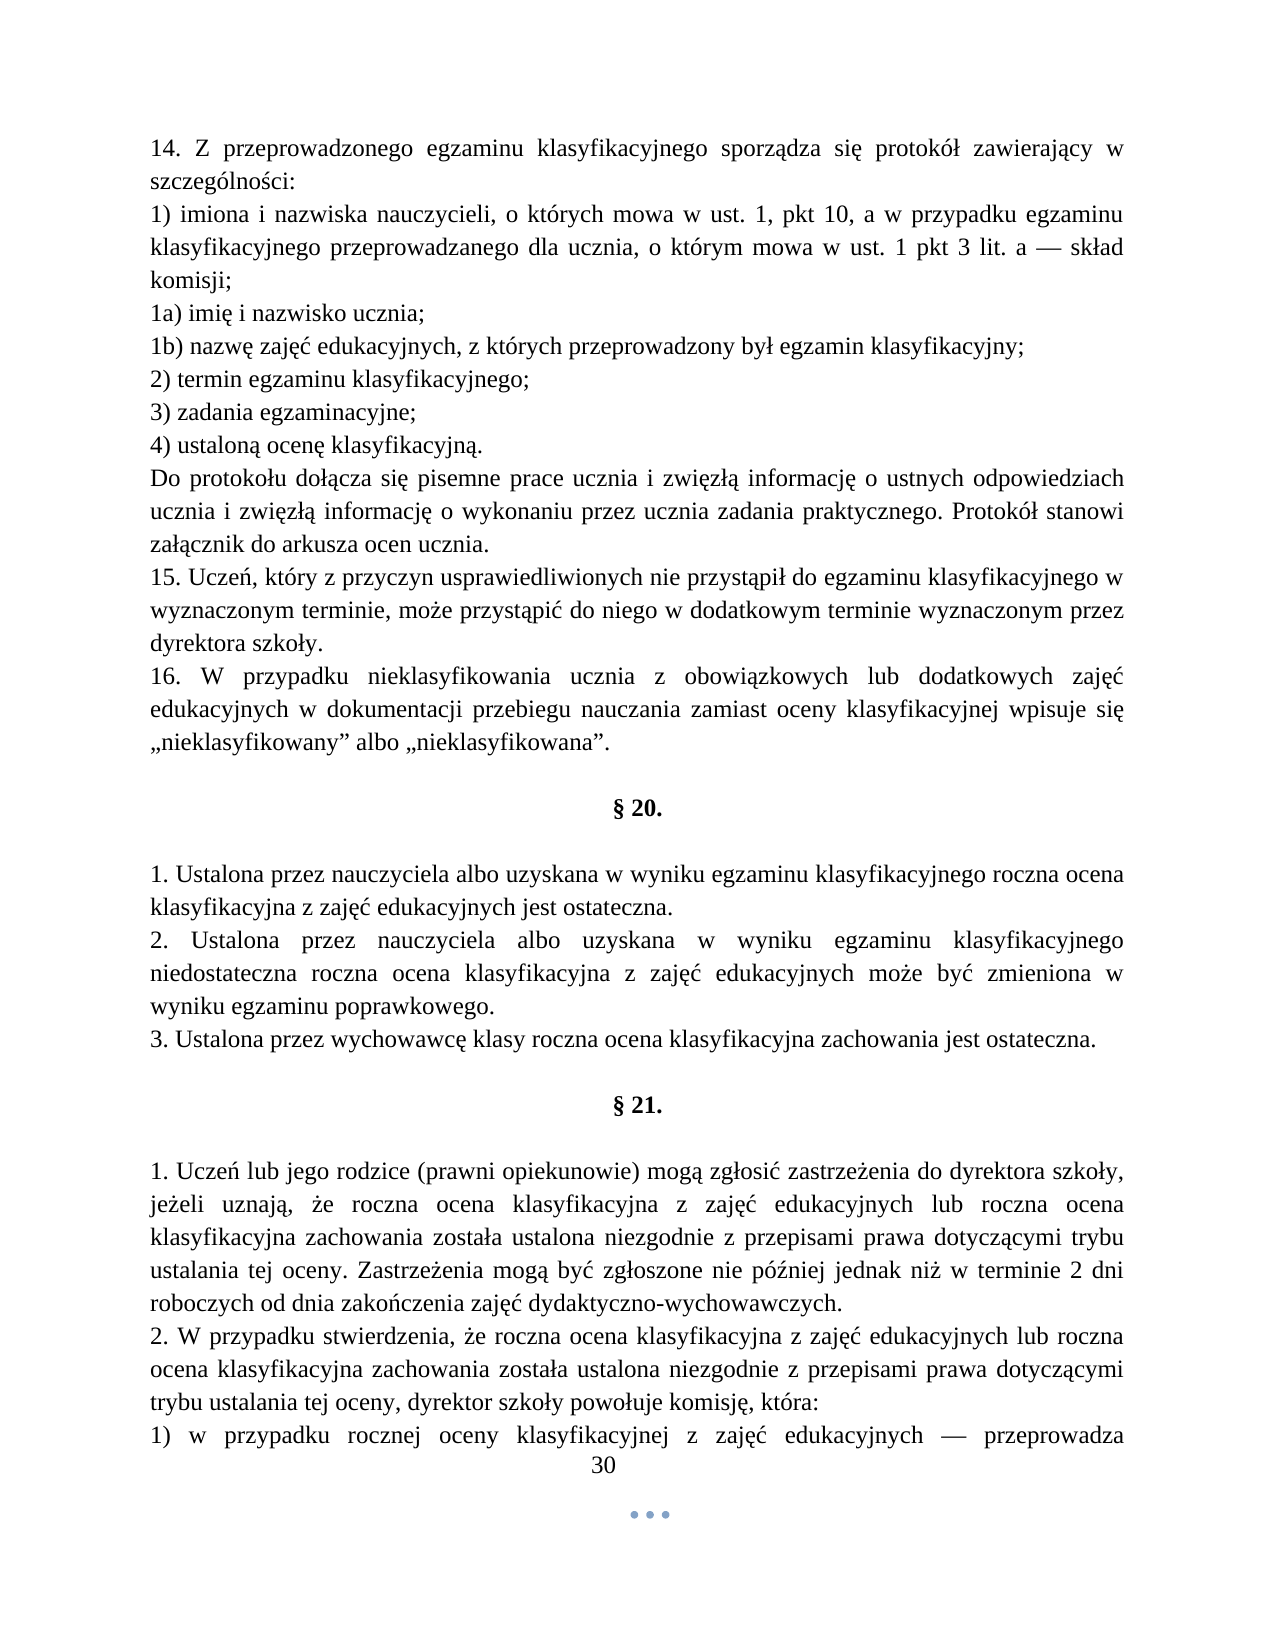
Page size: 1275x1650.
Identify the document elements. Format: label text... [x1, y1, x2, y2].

text § 21. [150, 1090, 1125, 1119]
text Do protokołu dołącza się pisemne prace ucznia i zwięzłą informację o ustnych odpowiedziach ucznia i zwięzłą informację o wykonaniu przez ucznia zadania praktycznego. Protokół stanowi załącznik do arkusza ocen ucznia. [150, 463, 1125, 558]
text 16. W przypadku nieklasyfikowania ucznia z obowiązkowych lub dodatkowych zajęć edukacyjnych w dokumentacji przebiegu nauczania zamiast oceny klasyfikacyjnej wpisuje się „nieklasyfikowany” albo „nieklasyfikowana”. [150, 661, 1125, 756]
text 2. Ustalona przez nauczyciela albo uzyskana w wyniku egzaminu klasyfikacyjnego niedostateczna roczna ocena klasyfikacyjna z zajęć edukacyjnych może być zmieniona w wyniku egzaminu poprawkowego. [150, 925, 1125, 1020]
text 2) termin egzaminu klasyfikacyjnego; [150, 364, 1125, 393]
text 1a) imię i nazwisko ucznia; [150, 298, 1125, 327]
text 4) ustaloną ocenę klasyfikacyjną. [150, 430, 1125, 459]
text 1b) nazwę zajęć edukacyjnych, z których przeprowadzony był egzamin klasyfikacyjny; [150, 331, 1125, 359]
text 1. Ustalona przez nauczyciela albo uzyskana w wyniku egzaminu klasyfikacyjnego roczna ocena klasyfikacyjna z zajęć edukacyjnych jest ostateczna. [150, 859, 1125, 921]
text 2. W przypadku stwierdzenia, że roczna ocena klasyfikacyjna z zajęć edukacyjnych lub roczna ocena klasyfikacyjna zachowania została ustalona niezgodnie z przepisami prawa dotyczącymi trybu ustalania tej oceny, dyrektor szkoły powołuje komisję, która: [150, 1321, 1125, 1416]
text 1) w przypadku rocznej oceny klasyfikacyjnej z zajęć edukacyjnych — przeprowadza [150, 1421, 1125, 1449]
text 1) imiona i nazwiska nauczycieli, o których mowa w ust. 1, pkt 10, a w przypadku egzaminu klasyfikacyjnego przeprowadzanego dla ucznia, o którym mowa w ust. 1 pkt 3 lit. a — skład komisji; [150, 199, 1125, 293]
text 3) zadania egzaminacyjne; [150, 397, 1125, 426]
text 3. Ustalona przez wychowawcę klasy roczna ocena klasyfikacyjna zachowania jest ostateczna. [150, 1024, 1125, 1053]
text § 20. [150, 793, 1125, 822]
text 14. Z przeprowadzonego egzaminu klasyfikacyjnego sporządza się protokół zawierający w szczególności: [150, 133, 1125, 194]
text 1. Uczeń lub jego rodzice (prawni opiekunowie) mogą zgłosić zastrzeżenia do dyrektora szkoły, jeżeli uznają, że roczna ocena klasyfikacyjna z zajęć edukacyjnych lub roczna ocena klasyfikacyjna zachowania została ustalona niezgodnie z przepisami prawa dotyczącymi trybu ustalania tej oceny. Zastrzeżenia mogą być zgłoszone nie później jednak niż w terminie 2 dni roboczych od dnia zakończenia zajęć dydaktyczno-wychowawczych. [150, 1156, 1125, 1317]
text 15. Uczeń, który z przyczyn usprawiedliwionych nie przystąpił do egzaminu klasyfikacyjnego w wyznaczonym terminie, może przystąpić do niego w dodatkowym terminie wyznaczonym przez dyrektora szkoły. [150, 562, 1125, 657]
